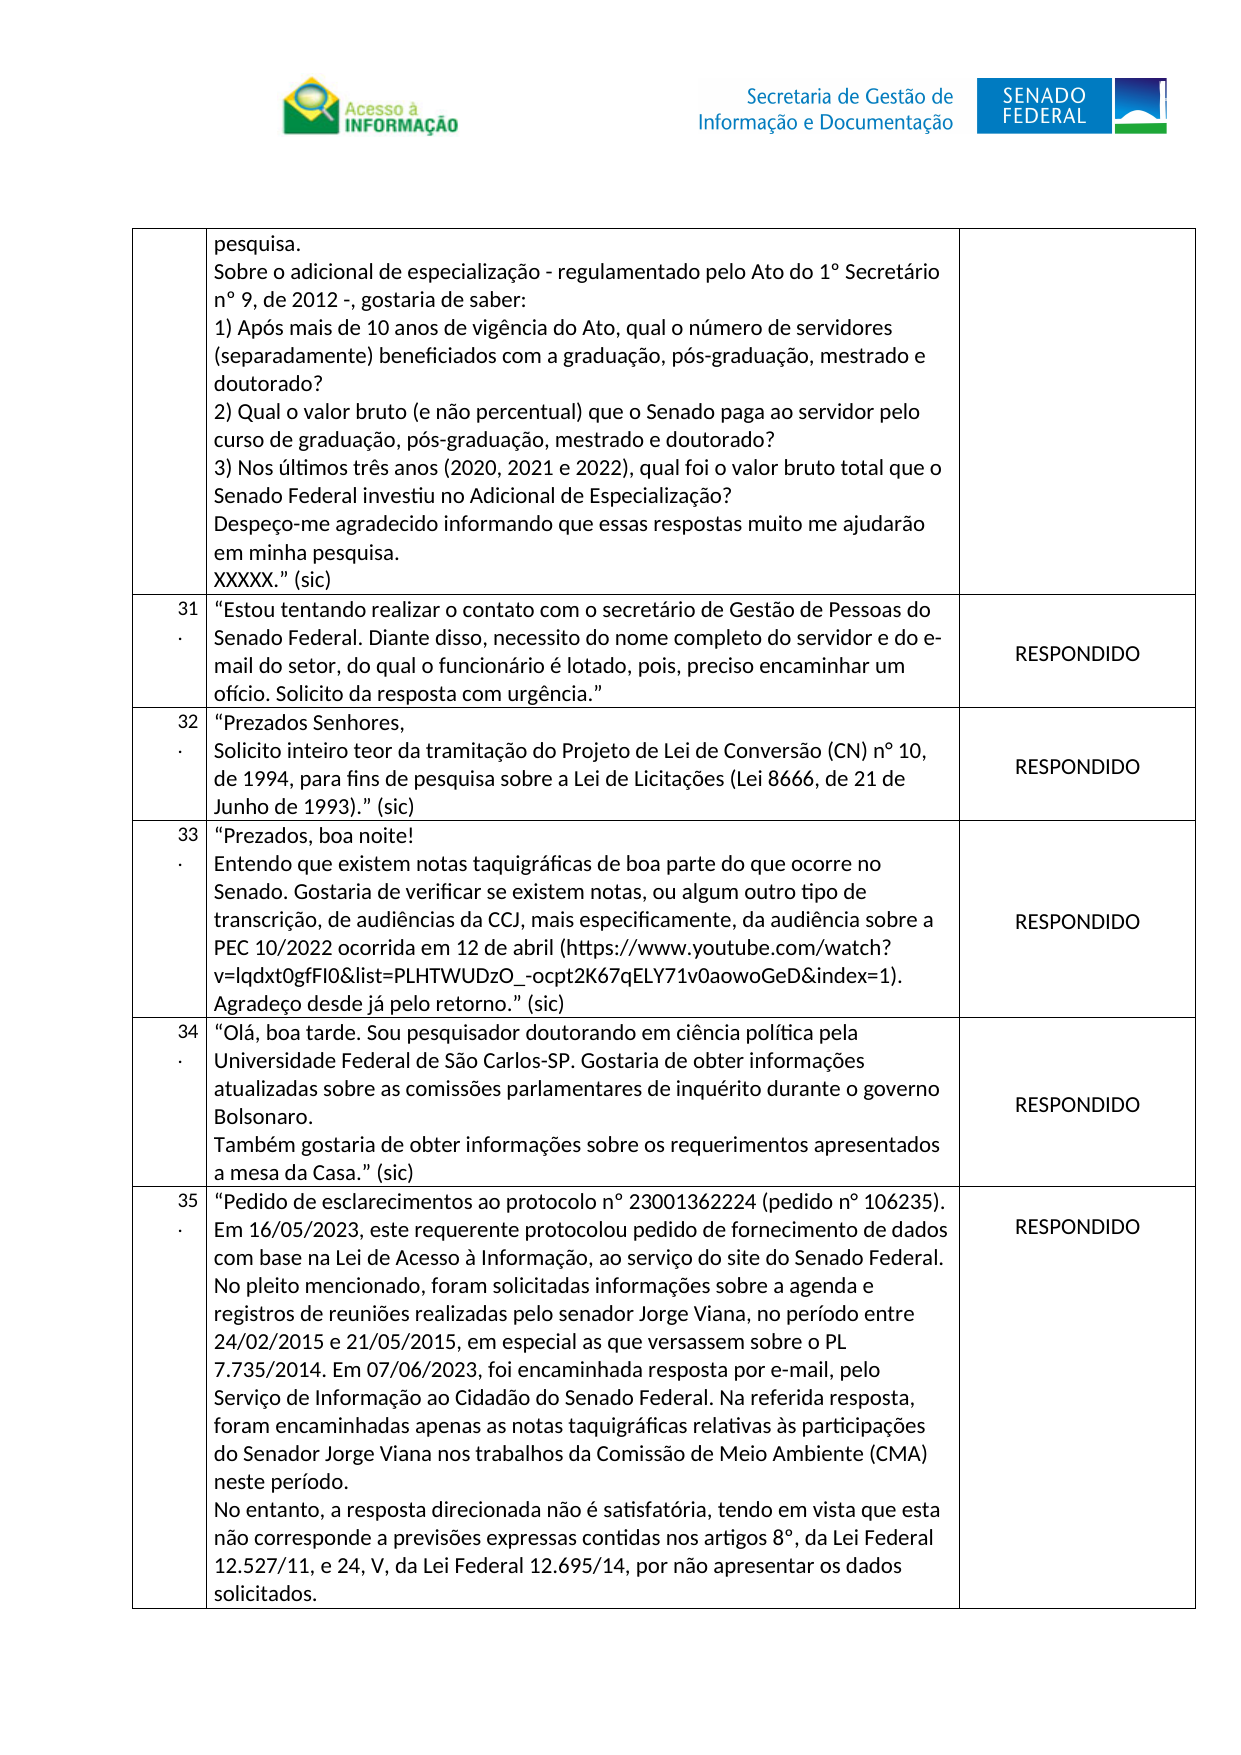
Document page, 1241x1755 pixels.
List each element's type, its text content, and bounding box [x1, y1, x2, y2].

table_cell [133, 821, 206, 1017]
table_cell RESPONDIDO [960, 595, 1195, 707]
table_cell “Prezados, boa noite! Entendo que existem notas taquigráficas de boa parte do que ocorre no Senado. Gostaria de verificar se existem notas, ou algum outro tipo de transcrição, de audiências da CCJ, mais especificamente, da audiência sobre a PEC 10/2022 ocorrida em 12 de abril (https://www.youtube.com/watch?v=lqdxt0gfFI0&list=PLHTWUDzO_-ocpt2K67qELY71v0aowoGeD&index=1). Agradeço desde já pelo retorno.” (sic) [207, 821, 959, 1017]
table_cell “Estou tentando realizar o contato com o secretário de Gestão de Pessoas do Senado Federal. Diante disso, necessito do nome completo do servidor e do e-mail do setor, do qual o funcionário é lotado, pois, preciso encaminhar um ofício. Solicito da resposta com urgência.” [207, 595, 959, 707]
table_cell [133, 1018, 206, 1186]
table_cell “Prezados Senhores, Solicito inteiro teor da tramitação do Projeto de Lei de Conversão (CN) n° 10, de 1994, para fins de pesquisa sobre a Lei de Licitações (Lei 8666, de 21 de Junho de 1993).” (sic) [207, 708, 959, 820]
table_cell [960, 229, 1195, 594]
table_cell “Pedido de esclarecimentos ao protocolo nº 23001362224 (pedido n° 106235). Em 16/05/2023, este requerente protocolou pedido de fornecimento de dados com base na Lei de Acesso à Informação, ao serviço do site do Senado Federal. No pleito mencionado, foram solicitadas informações sobre a agenda e registros de reuniões realizadas pelo senador Jorge Viana, no período entre 24/02/2015 e 21/05/2015, em especial as que versassem sobre o PL 7.735/2014. Em 07/06/2023, foi encaminhada resposta por e-mail, pelo Serviço de Informação ao Cidadão do Senado Federal. Na referida resposta, foram encaminhadas apenas as notas taquigráficas relativas às participações do Senador Jorge Viana nos trabalhos da Comissão de Meio Ambiente (CMA) neste período. No entanto, a resposta direcionada não é satisfatória, tendo em vista que esta não corresponde a previsões expressas contidas nos artigos 8º, da Lei Federal 12.527/11, e 24, V, da Lei Federal 12.695/14, por não apresentar os dados solicitados. [207, 1187, 959, 1608]
table_cell [133, 595, 206, 707]
table_cell pesquisa. Sobre o adicional de especialização - regulamentado pelo Ato do 1º Secretário nº 9, de 2012 -, gostaria de saber: 1) Após mais de 10 anos de vigência do Ato, qual o número de servidores (separadamente) beneficiados com a graduação, pós-graduação, mestrado e doutorado? 2) Qual o valor bruto (e não percentual) que o Senado paga ao servidor pelo curso de graduação, pós-graduação, mestrado e doutorado? 3) Nos últimos três anos (2020, 2021 e 2022), qual foi o valor bruto total que o Senado Federal investiu no Adicional de Especialização? Despeço-me agradecido informando que essas respostas muito me ajudarão em minha pesquisa. XXXXX.” (sic) [207, 229, 959, 594]
table_cell RESPONDIDO [960, 1187, 1195, 1608]
table_cell RESPONDIDO [960, 821, 1195, 1017]
table_cell “Olá, boa tarde. Sou pesquisador doutorando em ciência política pela Universidade Federal de São Carlos-SP. Gostaria de obter informações atualizadas sobre as comissões parlamentares de inquérito durante o governo Bolsonaro. Também gostaria de obter informações sobre os requerimentos apresentados a mesa da Casa.” (sic) [207, 1018, 959, 1186]
table_cell RESPONDIDO [960, 1018, 1195, 1186]
table_cell [133, 1187, 206, 1608]
table_cell [133, 708, 206, 820]
table_cell [133, 229, 206, 594]
table_cell RESPONDIDO [960, 708, 1195, 820]
